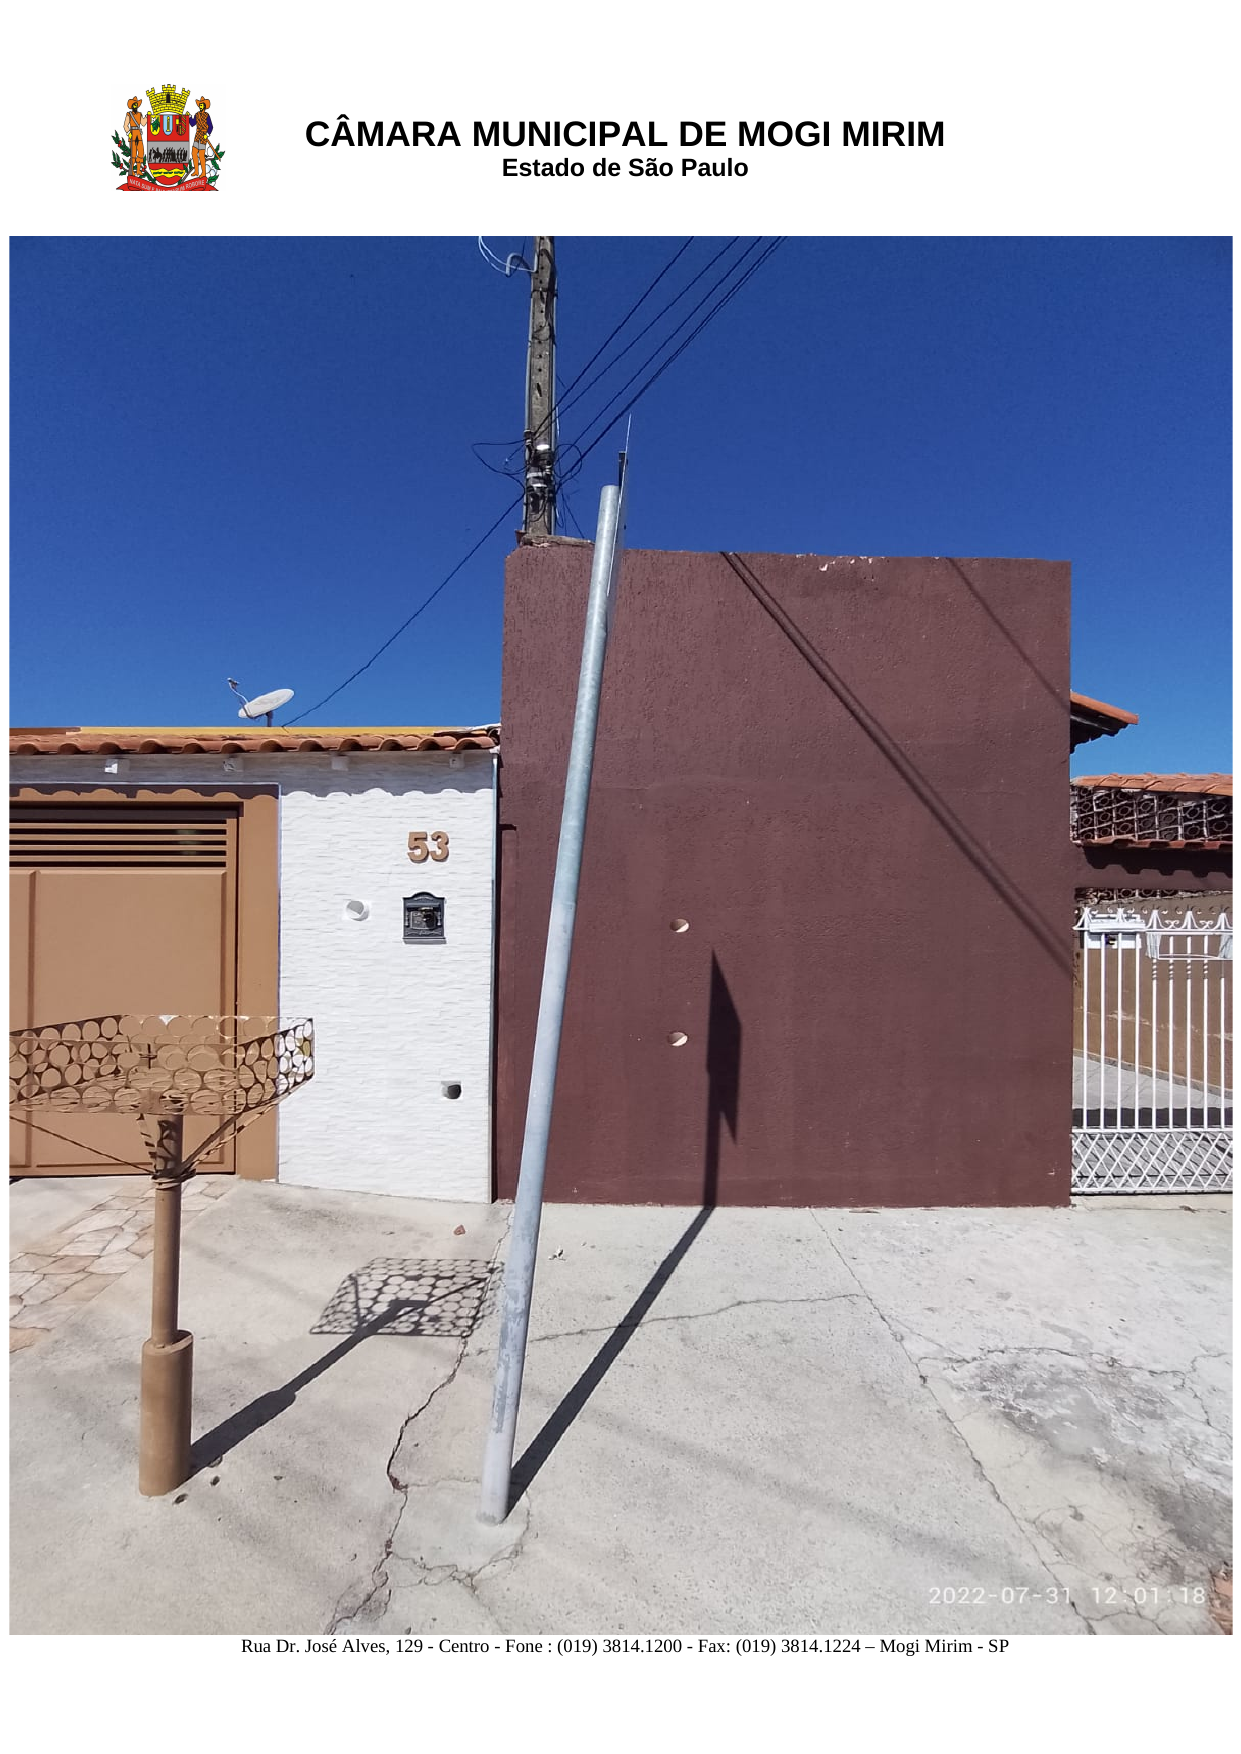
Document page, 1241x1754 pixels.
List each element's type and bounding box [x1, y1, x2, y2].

picture [9, 236, 1233, 1635]
picture [110, 84, 226, 191]
